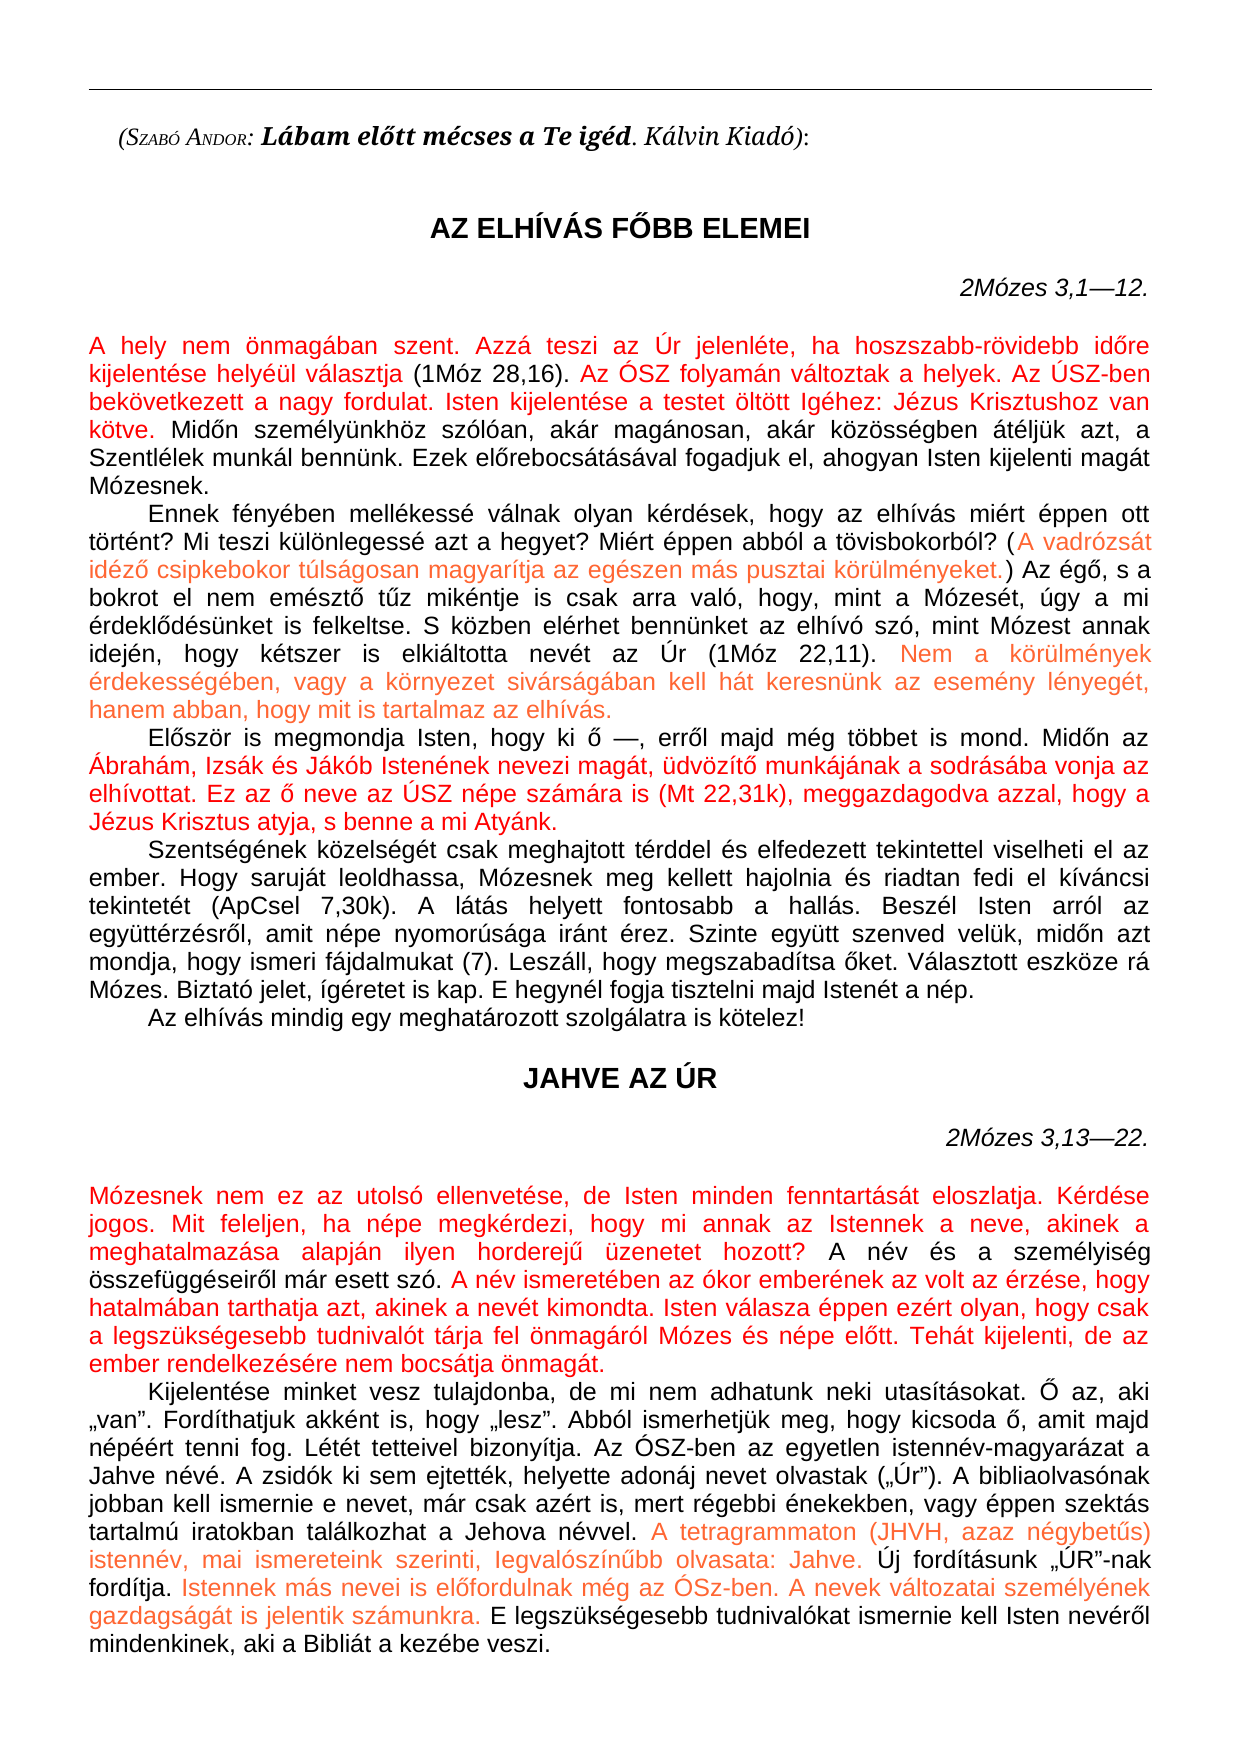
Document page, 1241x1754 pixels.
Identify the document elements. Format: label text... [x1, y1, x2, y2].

text (Szabó Andor: Lábam előtt mécses a Te igéd. Kálvin Kiadó): [88, 90, 1152, 182]
text Mózesnek nem ez az utolsó ellenvetése, de Isten minden fenntartását eloszlatja. Kérdése jogos. Mit feleljen, ha népe megkérdezi, hogy mi annak az Istennek a neve, akinek a meghatalmazása alapján ilyen horderejű üzenetet hozott? A név és a személyiség összefüggéseiről már esett szó. A név ismeretében az ókor emberének az volt az érzése, hogy hatalmában tarthatja azt, akinek a nevét kimondta. Isten válasza éppen ezért olyan, hogy csak a legszükségesebb tudnivalót tárja fel önmagáról Mózes és népe előtt. Tehát kijelenti, de az ember rendelkezésére nem bocsátja önmagát. [88, 1181, 1152, 1377]
text 2Mózes 3,13—22. [88, 1124, 1152, 1152]
text Az elhívás mindig egy meghatározott szolgálatra is kötelez! [88, 1004, 1152, 1032]
text Először is megmondja Isten, hogy ki ő —, erről majd még többet is mond. Midőn az Ábrahám, Izsák és Jákób Istenének nevezi magát, üdvözítő munkájának a sodrásába vonja az elhívottat. Ez az ő neve az ÚSZ népe számára is (Mt 22,31k), meggazdagodva azzal, hogy a Jézus Krisztus atyja, s benne a mi Atyánk. [88, 724, 1152, 836]
text Ennek fényében mellékessé válnak olyan kérdések, hogy az elhívás miért éppen ott történt? Mi teszi különlegessé azt a hegyet? Miért éppen abból a tövisbokorból? (A vadrózsát idéző csipkebokor túlságosan magyarítja az egészen más pusztai körülményeket.) Az égő, s a bokrot el nem emésztő tűz mikéntje is csak arra való, hogy, mint a Mózesét, úgy a mi érdeklődésünket is felkeltse. S közben elérhet bennünket az elhívó szó, mint Mózest annak idején, hogy kétszer is elkiáltotta nevét az Úr (1Móz 22,11). Nem a körülmények érdekességében, vagy a környezet sivárságában kell hát keresnünk az esemény lényegét, hanem abban, hogy mit is tartalmaz az elhívás. [88, 500, 1152, 724]
text 2Mózes 3,1—12. [88, 274, 1152, 302]
text JAHVE AZ ÚR [88, 1062, 1152, 1094]
text A hely nem önmagában szent. Azzá teszi az Úr jelenléte, ha hoszszabb-rövidebb időre kijelentése helyéül választja (1Móz 28,16). Az ÓSZ folyamán változtak a helyek. Az ÚSZ-ben bekövetkezett a nagy fordulat. Isten kijelentése a testet öltött Igéhez: Jézus Krisztushoz van kötve. Midőn személyünkhöz szólóan, akár magánosan, akár közösségben átéljük azt, a Szentlélek munkál bennünk. Ezek előrebocsátásával fogadjuk el, ahogyan Isten kijelenti magát Mózesnek. [88, 332, 1152, 500]
text Szentségének közelségét csak meghajtott térddel és elfedezett tekintettel viselheti el az ember. Hogy saruját leoldhassa, Mózesnek meg kellett hajolnia és riadtan fedi el kíváncsi tekintetét (ApCsel 7,30k). A látás helyett fontosabb a hallás. Beszél Isten arról az együttérzésről, amit népe nyomorúsága iránt érez. Szinte együtt szenved velük, midőn azt mondja, hogy ismeri fájdalmukat (7). Leszáll, hogy megszabadítsa őket. Választott eszköze rá Mózes. Biztató jelet, ígéretet is kap. E hegynél fogja tisztelni majd Istenét a nép. [88, 836, 1152, 1004]
text AZ ELHÍVÁS FŐBB ELEMEI [88, 212, 1152, 245]
text Kijelentése minket vesz tulajdonba, de mi nem adhatunk neki utasításokat. Ő az, aki „van”. Fordíthatjuk akként is, hogy „lesz”. Abból ismerhetjük meg, hogy kicsoda ő, amit majd népéért tenni fog. Létét tetteivel bizonyítja. Az ÓSZ-ben az egyetlen istennév-magyarázat a Jahve névé. A zsidók ki sem ejtették, helyette adonáj nevet olvastak („Úr”). A bibliaolvasónak jobban kell ismernie e nevet, már csak azért is, mert régebbi énekekben, vagy éppen szektás tartalmú iratokban találkozhat a Jehova névvel. A tetragrammaton (JHVH, azaz négybetűs) istennév, mai ismereteink szerinti, Iegvalószínűbb olvasata: Jahve. Új fordításunk „ÚR”-nak fordítja. Istennek más nevei is előfordulnak még az ÓSz-ben. A nevek változatai személyének gazdagságát is jelentik számunkra. E legszükségesebb tudnivalókat ismernie kell Isten nevéről mindenkinek, aki a Bibliát a kezébe veszi. [88, 1377, 1152, 1658]
